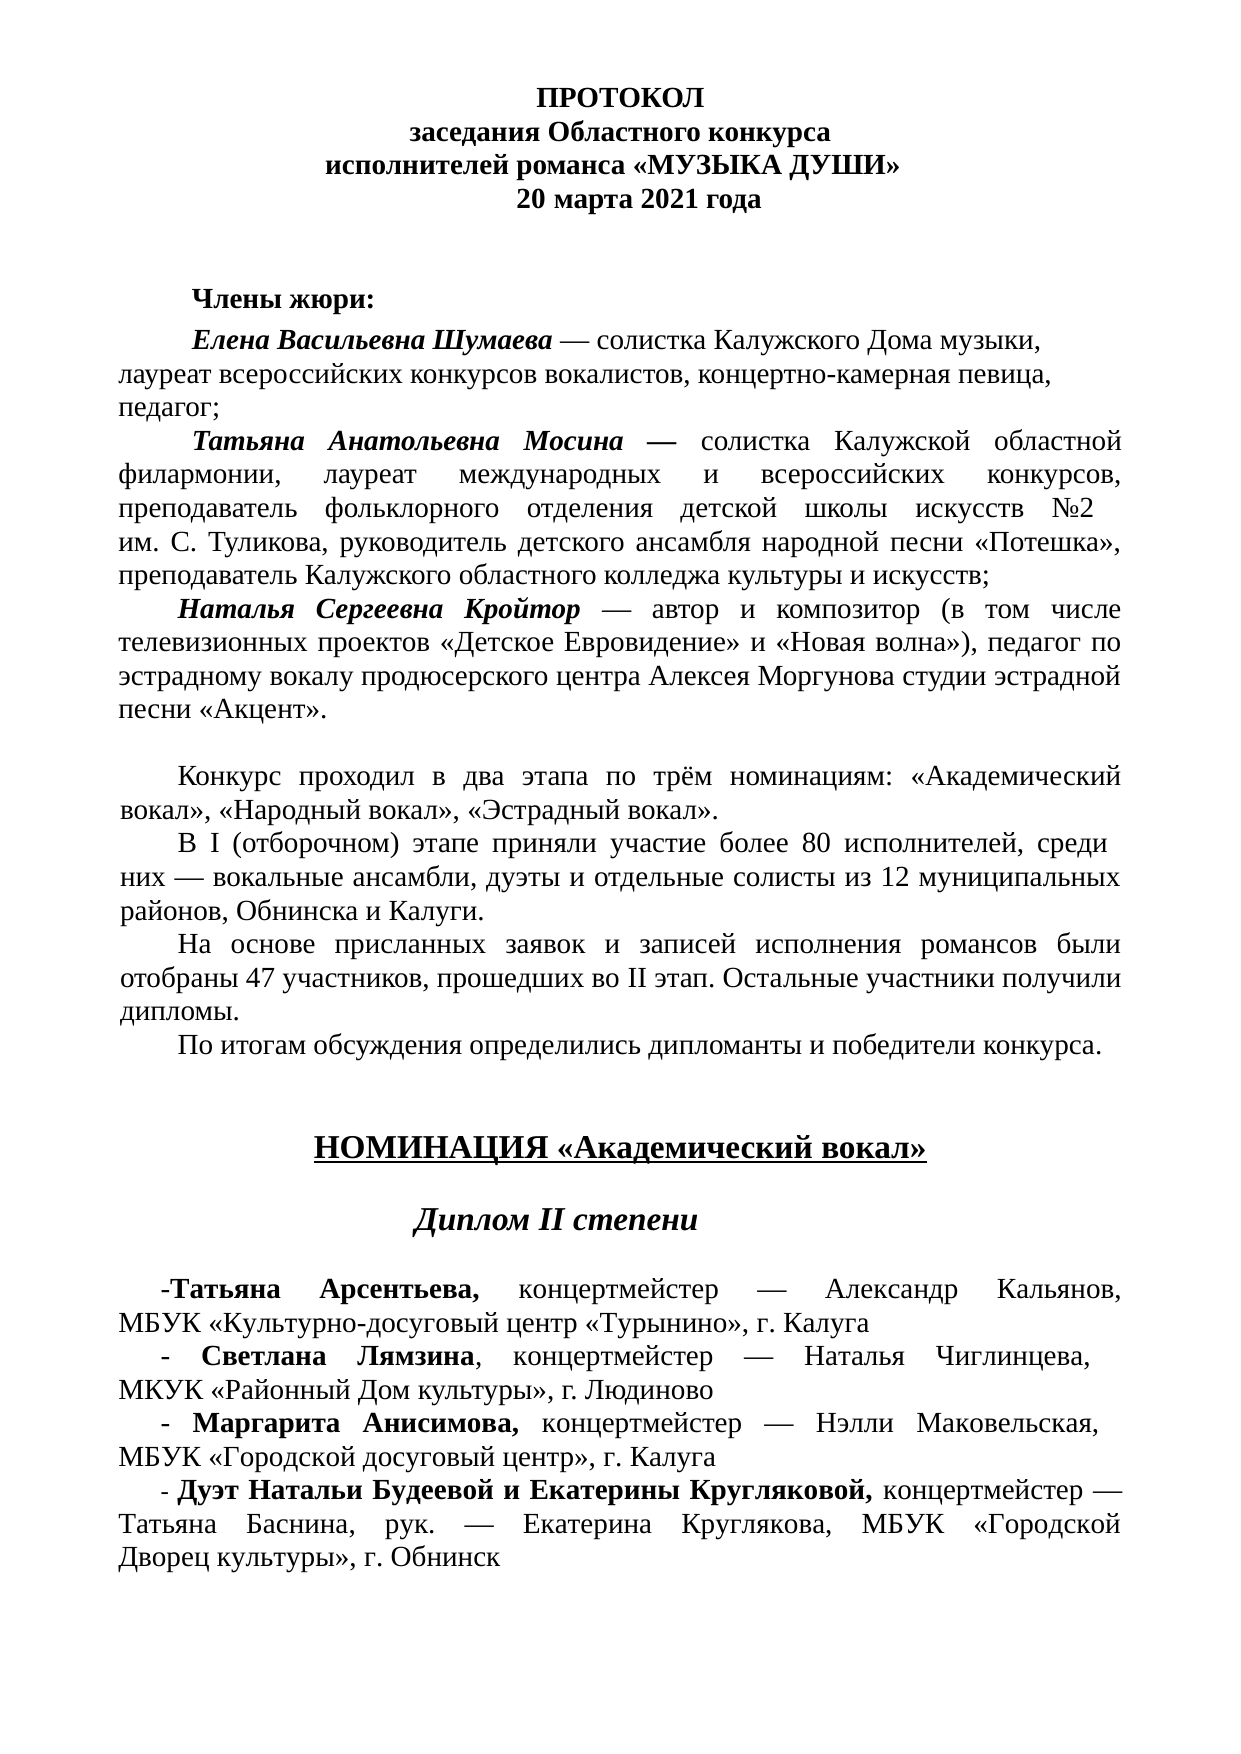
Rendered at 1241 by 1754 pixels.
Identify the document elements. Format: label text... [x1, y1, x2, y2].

text - Маргарита Анисимова, концертмейстер — Нэлли Маковельская, МБУК «Городской досуговый центр», г. Калуга [118, 1405, 1122, 1472]
text - Дуэт Натальи Будеевой и Екатерины Кругляковой, концертмейстер —Татьяна Баснина, рук. — Екатерина Круглякова, МБУК «Городской Дворец культуры», г. Обнинск [118, 1472, 1122, 1573]
text Диплом II степени [123, 1199, 1122, 1238]
text -Татьяна Арсентьева, концертмейстер — Александр Кальянов, МБУК «Культурно-досуговый центр «Турынино», г. Калуга [118, 1271, 1122, 1338]
text На основе присланных заявок и записей исполнения романсов были отобраны 47 участников, прошедших во II этап. Остальные участники получили дипломы. [120, 926, 1122, 1027]
text ПРОТОКОЛ [118, 80, 1122, 114]
text исполнителей романса «МУЗЫКА ДУШИ» [118, 147, 1122, 181]
text Наталья Сергеевна Кройтор — автор и композитор (в том числе телевизионных проектов «Детское Евровидение» и «Новая волна»), педагог по эстрадному вокалу продюсерского центра Алексея Моргунова студии эстрадной песни «Акцент». [118, 591, 1122, 725]
text Елена Васильевна Шумаева — солистка Калужского Дома музыки, лауреат всероссийских конкурсов вокалистов, концертно-камерная певица, педагог; [118, 322, 1122, 423]
text По итогам обсуждения определились дипломанты и победители конкурса. [120, 1027, 1122, 1060]
text В I (отборочном) этапе приняли участие более 80 исполнителей, среди них — вокальные ансамбли, дуэты и отдельные солисты из 12 муниципальных районов, Обнинска и Калуги. [120, 826, 1122, 926]
text Члены жюри: [118, 282, 1122, 315]
list марта 2021 года [156, 181, 1122, 214]
text заседания Областного конкурса [118, 114, 1122, 147]
text Татьяна Анатольевна Мосина — солистка Калужской областной филармонии, лауреат международных и всероссийских конкурсов, преподаватель фольклорного отделения детской школы искусств №2 им. С. Туликова, руководитель детского ансамбля народной песни «Потешка», преподаватель Калужского областного колледжа культуры и искусств; [118, 423, 1122, 591]
text НОМИНАЦИЯ «Академический вокал» [118, 1127, 1122, 1166]
text Конкурс проходил в два этапа по трём номинациям: «Академический вокал», «Народный вокал», «Эстрадный вокал». [120, 758, 1122, 826]
text - Светлана Лямзина, концертмейстер — Наталья Чиглинцева, МКУК «Районный Дом культуры», г. Людиново [118, 1338, 1122, 1405]
